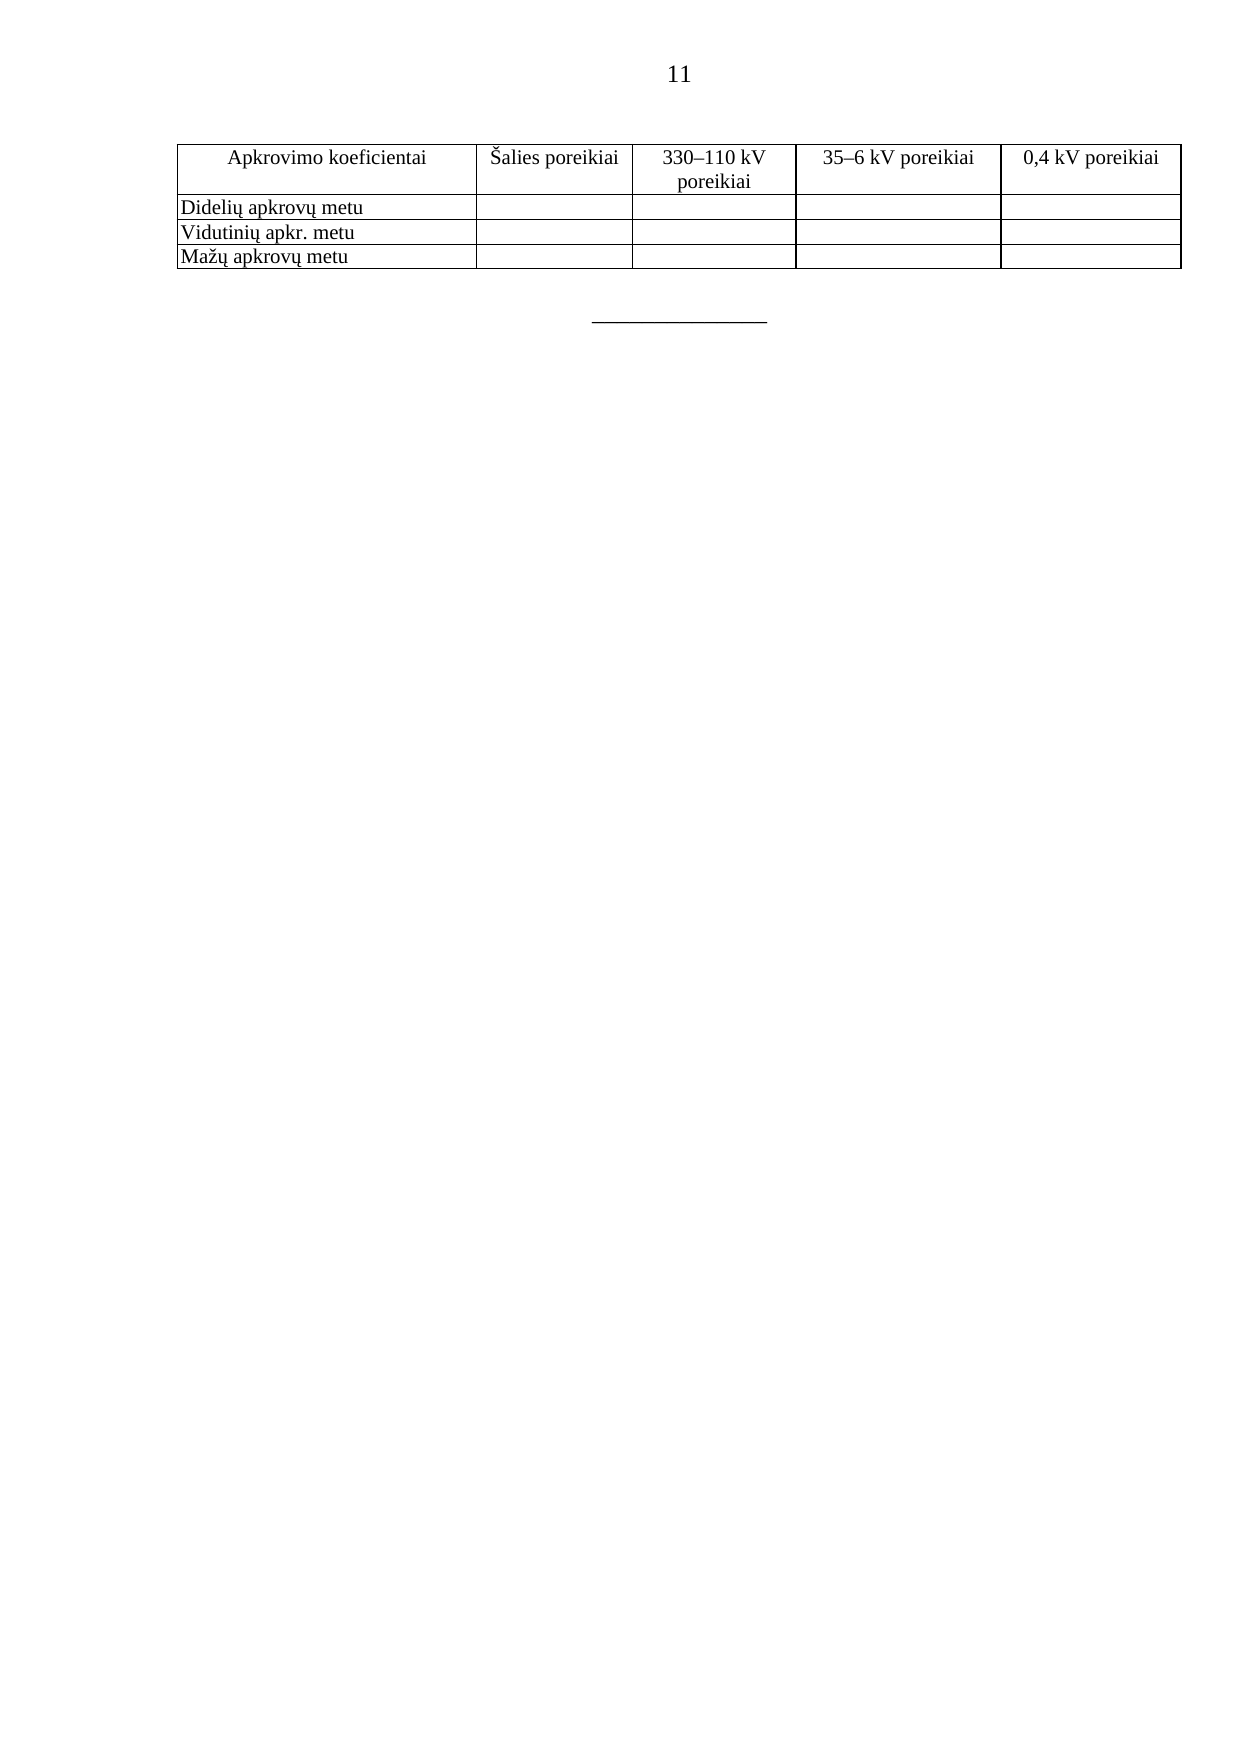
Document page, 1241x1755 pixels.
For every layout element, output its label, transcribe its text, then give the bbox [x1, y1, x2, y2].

table_cell [177, 118, 1181, 144]
table_cell [797, 220, 1000, 244]
table_cell 35–6 kV poreikiai [797, 145, 1000, 193]
table_cell [797, 195, 1000, 219]
table_cell [1002, 245, 1180, 268]
table_cell Mažų apkrovų metu [178, 245, 476, 268]
table_cell [633, 245, 795, 268]
table_cell 330–110 kV poreikiai [633, 145, 795, 193]
table_cell [797, 245, 1000, 268]
table_cell Apkrovimo koeficientai [178, 145, 476, 193]
table_cell [1002, 195, 1180, 219]
table_cell [633, 195, 795, 219]
table_cell Šalies poreikiai [477, 145, 632, 193]
table_cell Didelių apkrovų metu [178, 195, 476, 219]
table_cell [633, 220, 795, 244]
table_cell [477, 220, 632, 244]
table_cell [1002, 220, 1180, 244]
text ______________ [177, 297, 1181, 326]
table_cell Vidutinių apkr. metu [178, 220, 476, 244]
table_cell [477, 245, 632, 268]
table_cell 0,4 kV poreikiai [1002, 145, 1180, 193]
table_cell [477, 195, 632, 219]
